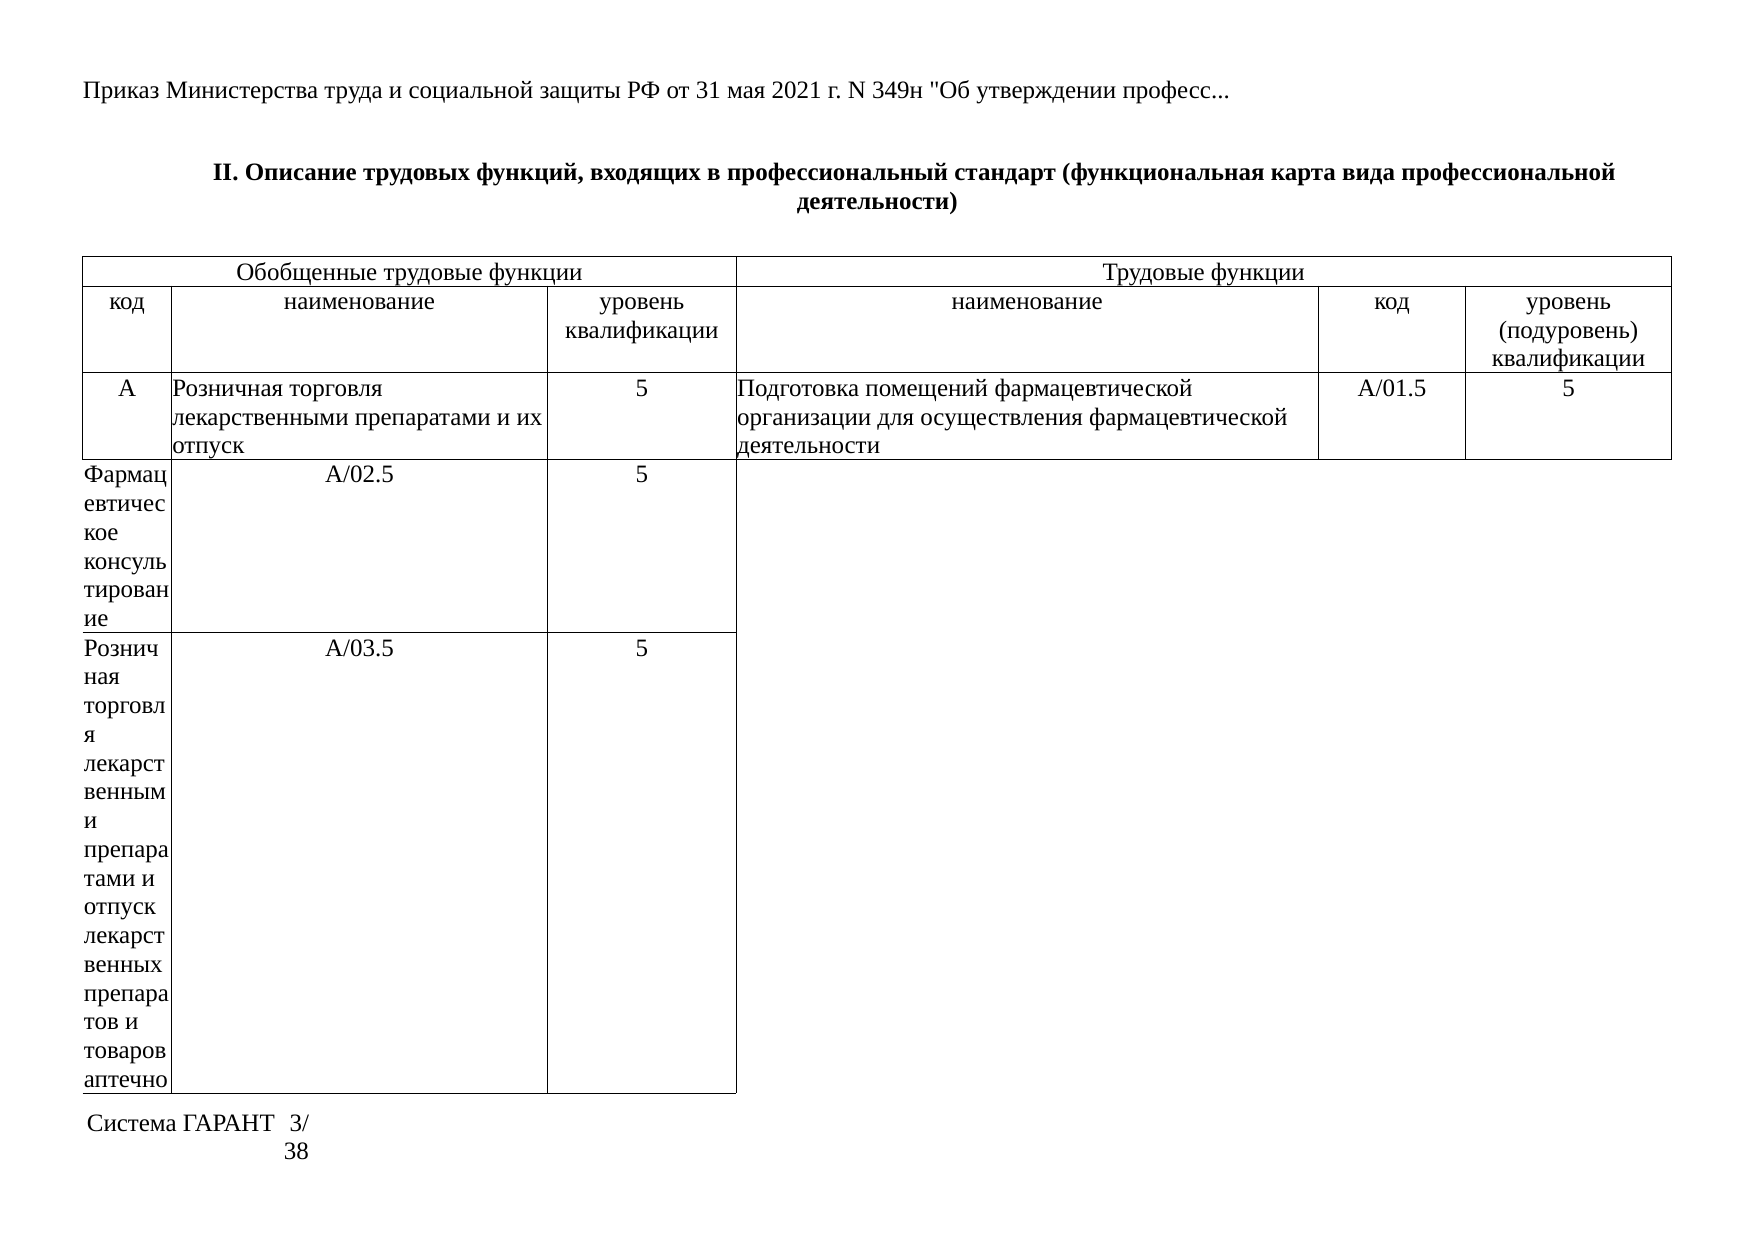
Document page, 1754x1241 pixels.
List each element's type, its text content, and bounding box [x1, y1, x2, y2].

table_cell [737, 632, 1318, 1093]
table_cell Розничная торговля лекарственными препаратами и отпуск лекарственных препаратов и товаров аптечно [83, 633, 171, 1093]
table_cell А/03.5 [172, 633, 547, 1093]
table_cell [1318, 632, 1465, 1093]
table_cell А/01.5 [1319, 373, 1465, 459]
table_cell Подготовка помещений фармацевтической организации для осуществления фармацевтической деятельности [737, 373, 1318, 459]
table_cell [737, 460, 1318, 632]
table_cell [1318, 460, 1465, 632]
table_cell 5 [548, 633, 736, 1093]
table_header Обобщенные трудовые функции [83, 257, 736, 286]
subtitle II. Описание трудовых функций, входящих в профессиональный стандарт (функциональная карта вида профессиональной деятельности) [83, 157, 1671, 215]
table_header Трудовые функции [737, 257, 1671, 286]
table_cell код [83, 287, 171, 372]
table_cell уровень квалификации [548, 287, 736, 372]
table_cell А [83, 373, 171, 459]
table_cell А/02.5 [172, 460, 547, 632]
table_cell наименование [172, 287, 547, 372]
table_cell [1465, 460, 1671, 632]
table_cell 5 [548, 373, 736, 459]
table_cell 5 [1466, 373, 1671, 459]
table_cell Фармацевтическое консультирование [83, 460, 171, 632]
table_cell уровень (подуровень) квалификации [1466, 287, 1671, 372]
table_cell [1465, 632, 1671, 1093]
table_cell код [1319, 287, 1465, 372]
table_cell наименование [737, 287, 1318, 372]
table_cell 5 [548, 460, 736, 632]
table_cell Розничная торговля лекарственными препаратами и их отпуск [172, 373, 547, 459]
